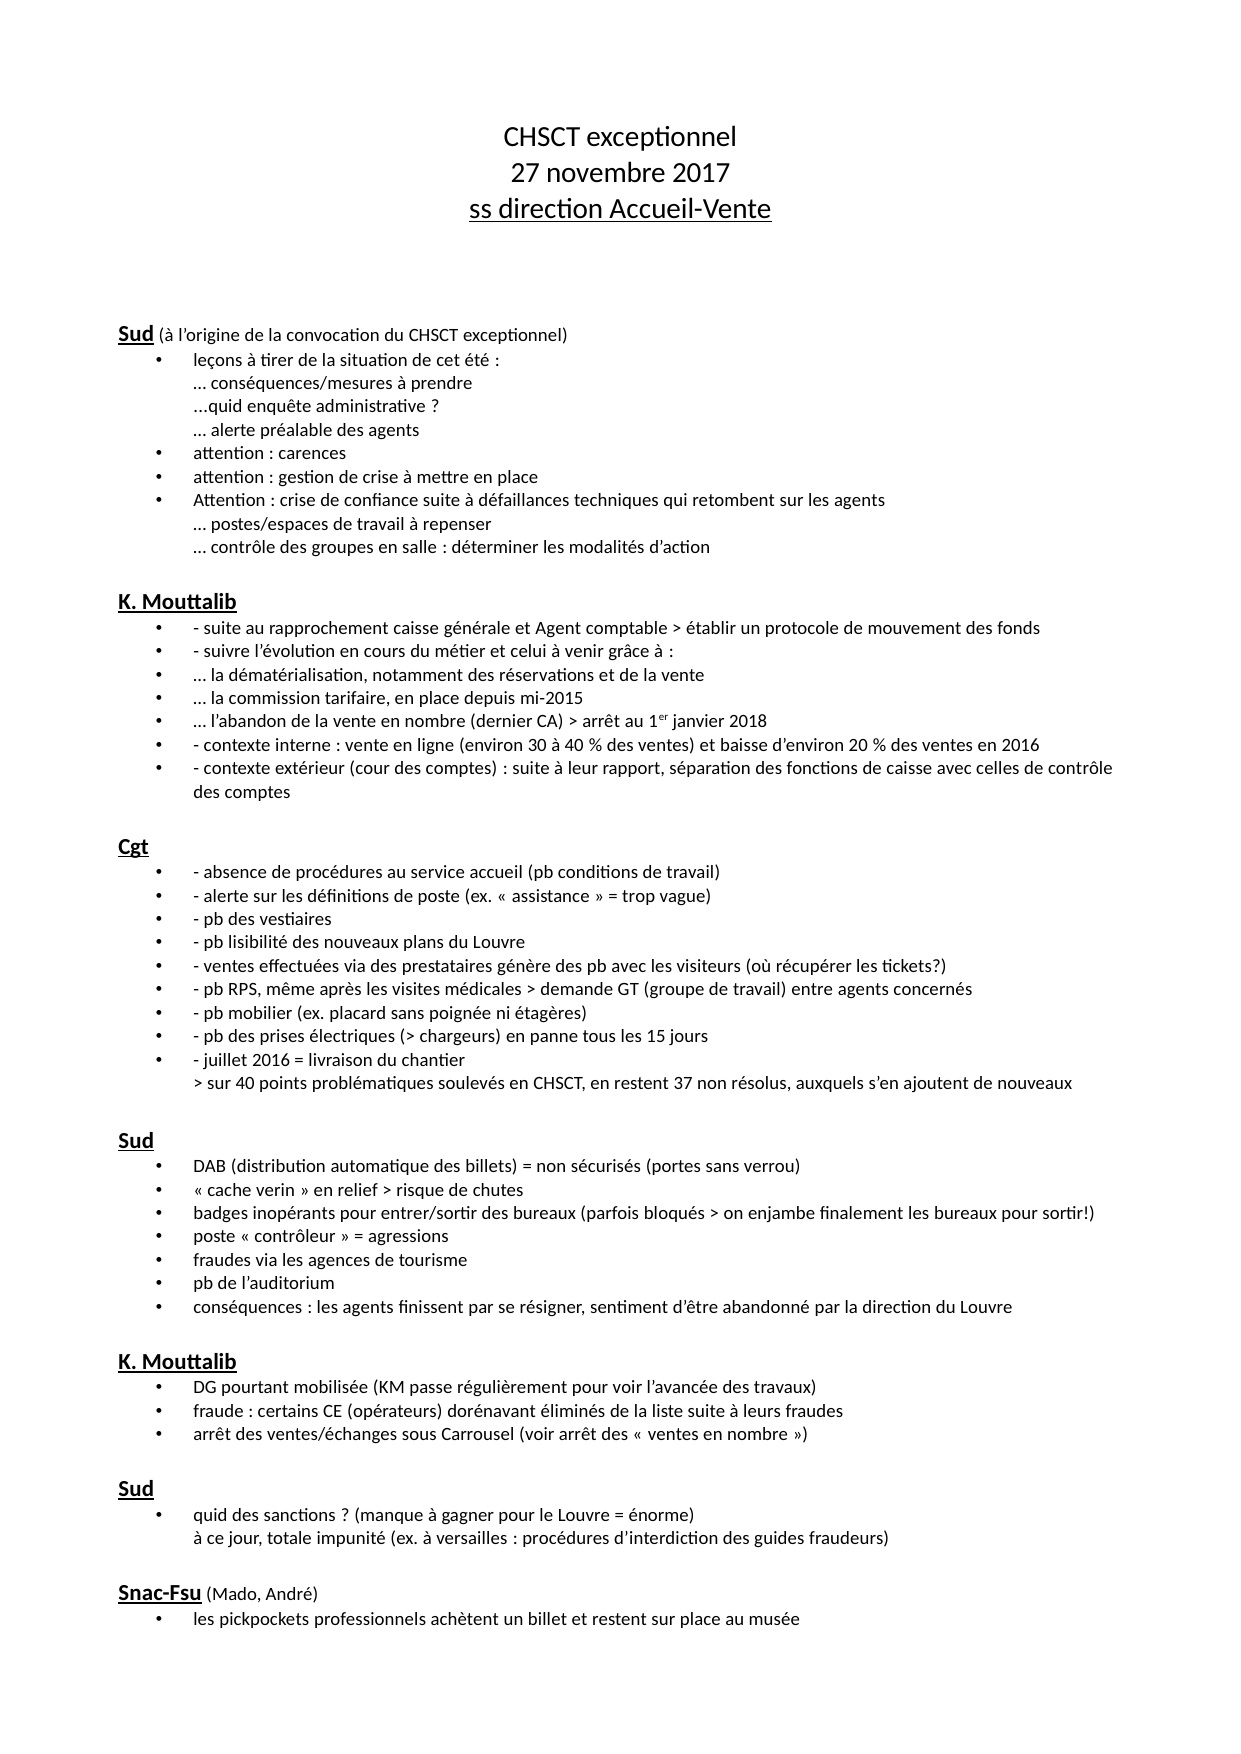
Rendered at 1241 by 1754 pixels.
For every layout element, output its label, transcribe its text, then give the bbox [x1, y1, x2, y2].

list DAB (distribution automatique des billets) = non sécurisés (portes sans verrou) [156, 1154, 1122, 1178]
list « cache verin » en relief > risque de chutes [156, 1178, 1122, 1201]
text ss direction Accueil-Vente [118, 190, 1122, 226]
list - pb des prises électriques (> chargeurs) en panne tous les 15 jours [156, 1024, 1122, 1048]
list attention : gestion de crise à mettre en place [156, 465, 1122, 488]
list leçons à tirer de la situation de cet été : … conséquences/mesures à prendre ...quid enquête administrative ? … alerte préalable des agents [156, 348, 1122, 441]
list les pickpockets professionnels achètent un billet et restent sur place au musée [156, 1607, 1122, 1630]
list - juillet 2016 = livraison du chantier > sur 40 points problématiques soulevés en CHSCT, en restent 37 non résolus, auxquels s’en ajoutent de nouveaux [156, 1048, 1122, 1094]
list Snac-Fsu (Mado, André) [118, 1578, 1122, 1607]
list - alerte sur les définitions de poste (ex. « assistance » = trop vague) [156, 884, 1122, 907]
list … la commission tarifaire, en place depuis mi-2015 [156, 686, 1122, 709]
list - pb des vestiaires [156, 907, 1122, 931]
list - pb mobilier (ex. placard sans poignée ni étagères) [156, 1001, 1122, 1024]
list DG pourtant mobilisée (KM passe régulièrement pour voir l’avancée des travaux) [156, 1375, 1122, 1399]
list fraude : certains CE (opérateurs) dorénavant éliminés de la liste suite à leurs fraudes [156, 1399, 1122, 1422]
list - suite au rapprochement caisse générale et Agent comptable > établir un protocole de mouvement des fonds [156, 616, 1122, 639]
list - contexte extérieur (cour des comptes) : suite à leur rapport, séparation des fonctions de caisse avec celles de contrôle des comptes [156, 756, 1122, 803]
list Attention : crise de confiance suite à défaillances techniques qui retombent sur les agents … postes/espaces de travail à repenser … contrôle des groupes en salle : déterminer les modalités d’action [156, 488, 1122, 558]
list - absence de procédures au service accueil (pb conditions de travail) [156, 860, 1122, 884]
list K. Mouttalib [118, 1347, 1122, 1375]
list … l’abandon de la vente en nombre (dernier CA) > arrêt au 1er janvier 2018 [156, 709, 1122, 733]
list poste « contrôleur » = agressions [156, 1224, 1122, 1248]
list pb de l’auditorium [156, 1271, 1122, 1295]
list fraudes via les agences de tourisme [156, 1248, 1122, 1271]
list … la dématérialisation, notamment des réservations et de la vente [156, 662, 1122, 686]
list - ventes effectuées via des prestataires génère des pb avec les visiteurs (où récupérer les tickets?) [156, 954, 1122, 977]
list Cgt [118, 832, 1122, 860]
list arrêt des ventes/échanges sous Carrousel (voir arrêt des « ventes en nombre ») [156, 1422, 1122, 1446]
text CHSCT exceptionnel 27 novembre 2017 [118, 118, 1122, 190]
list attention : carences [156, 441, 1122, 465]
list conséquences : les agents finissent par se résigner, sentiment d’être abandonné par la direction du Louvre [156, 1295, 1122, 1318]
list K. Mouttalib [118, 587, 1122, 616]
text Sud (à l’origine de la convocation du CHSCT exceptionnel) [118, 319, 1122, 348]
list - contexte interne : vente en ligne (environ 30 à 40 % des ventes) et baisse d’environ 20 % des ventes en 2016 [156, 733, 1122, 756]
list - suivre l’évolution en cours du métier et celui à venir grâce à : [156, 639, 1122, 662]
list quid des sanctions ? (manque à gagner pour le Louvre = énorme) à ce jour, totale impunité (ex. à versailles : procédures d’interdiction des guides fraudeurs) [156, 1503, 1122, 1549]
text Sud [118, 1126, 1122, 1154]
list Sud [118, 1474, 1122, 1503]
list badges inopérants pour entrer/sortir des bureaux (parfois bloqués > on enjambe finalement les bureaux pour sortir!) [156, 1201, 1122, 1224]
list - pb RPS, même après les visites médicales > demande GT (groupe de travail) entre agents concernés [156, 977, 1122, 1001]
list - pb lisibilité des nouveaux plans du Louvre [156, 931, 1122, 954]
